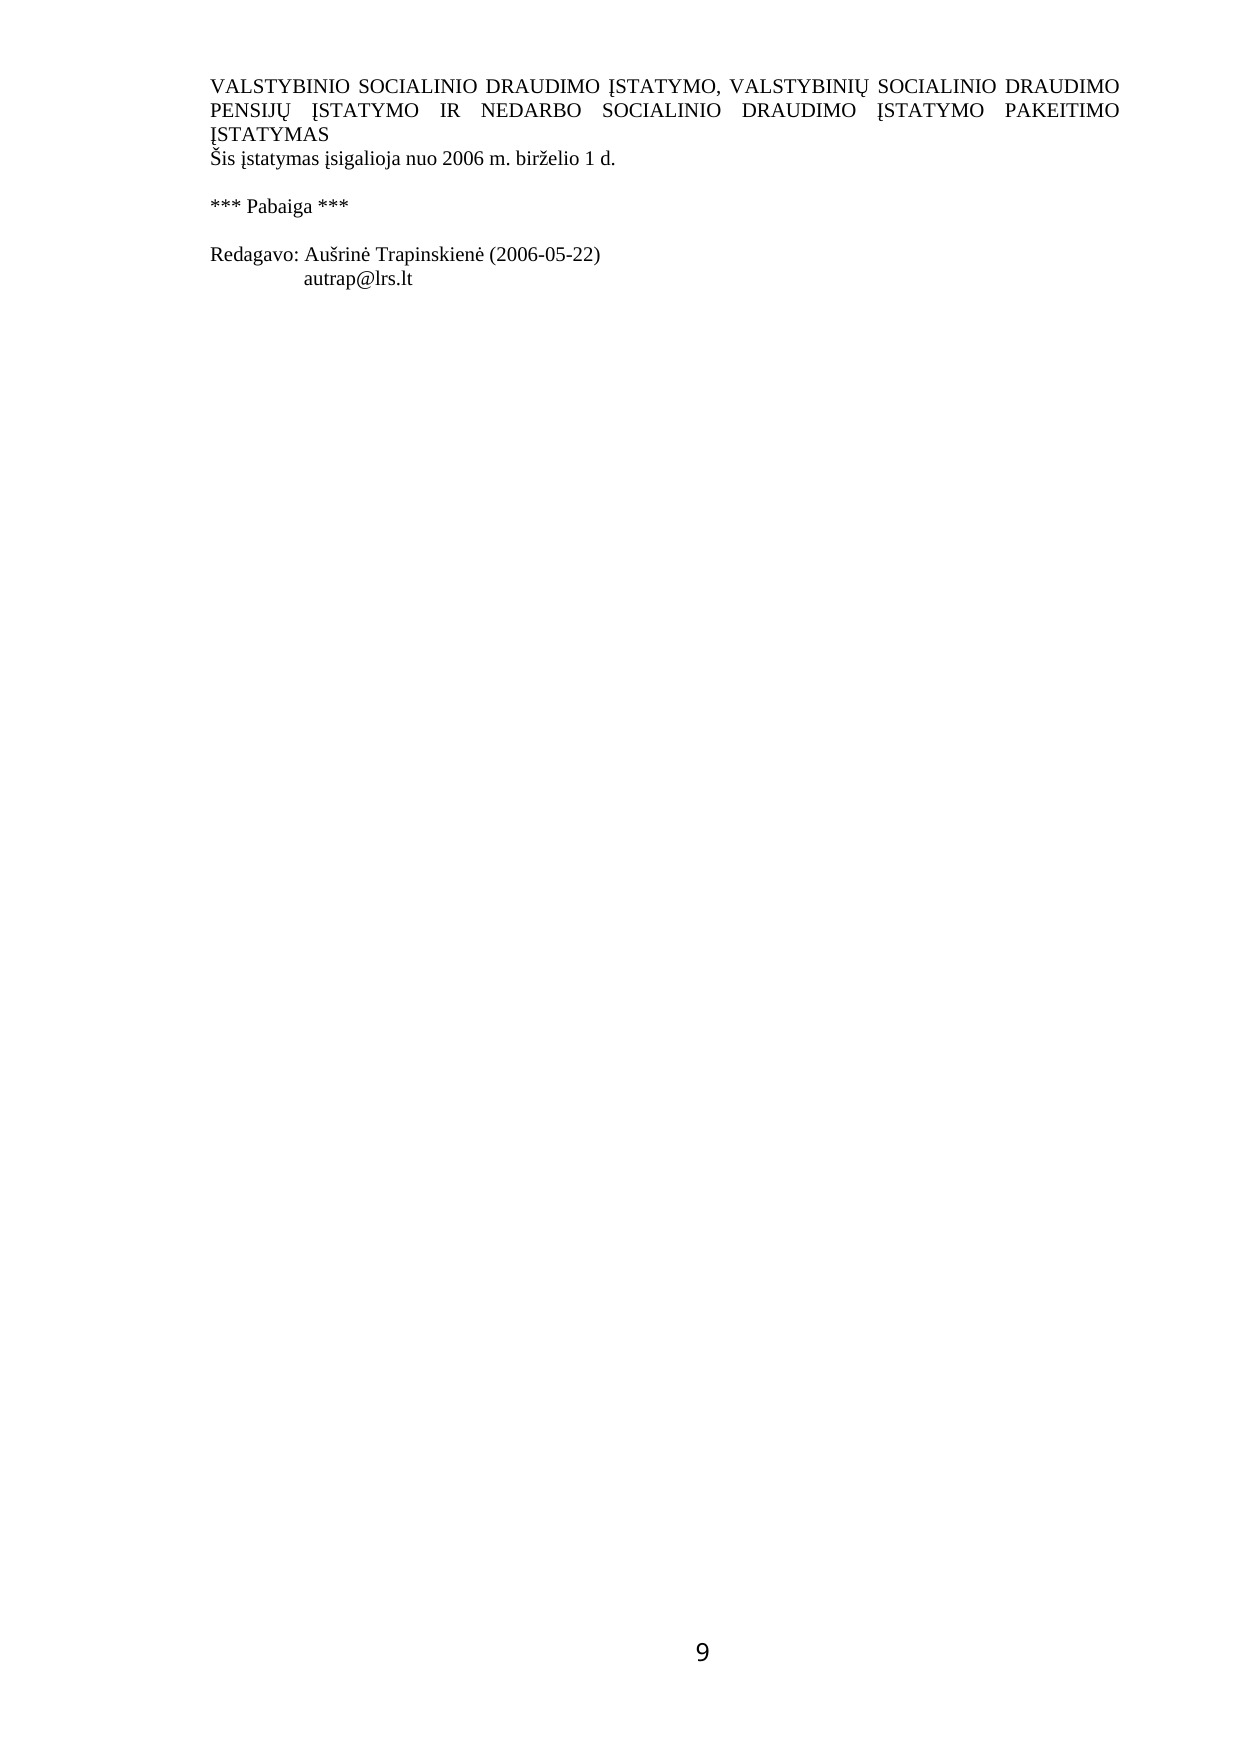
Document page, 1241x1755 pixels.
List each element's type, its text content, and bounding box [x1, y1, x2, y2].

text VALSTYBINIO SOCIALINIO DRAUDIMO ĮSTATYMO, VALSTYBINIŲ SOCIALINIO DRAUDIMO PENSIJŲ ĮSTATYMO IR NEDARBO SOCIALINIO DRAUDIMO ĮSTATYMO PAKEITIMO ĮSTATYMAS [210, 73, 1120, 146]
text *** Pabaiga *** [210, 194, 1120, 218]
text autrap@lrs.lt [210, 266, 1120, 290]
text Redagavo: Aušrinė Trapinskienė (2006-05-22) [210, 242, 1120, 266]
text Šis įstatymas įsigalioja nuo 2006 m. birželio 1 d. [210, 146, 1120, 170]
